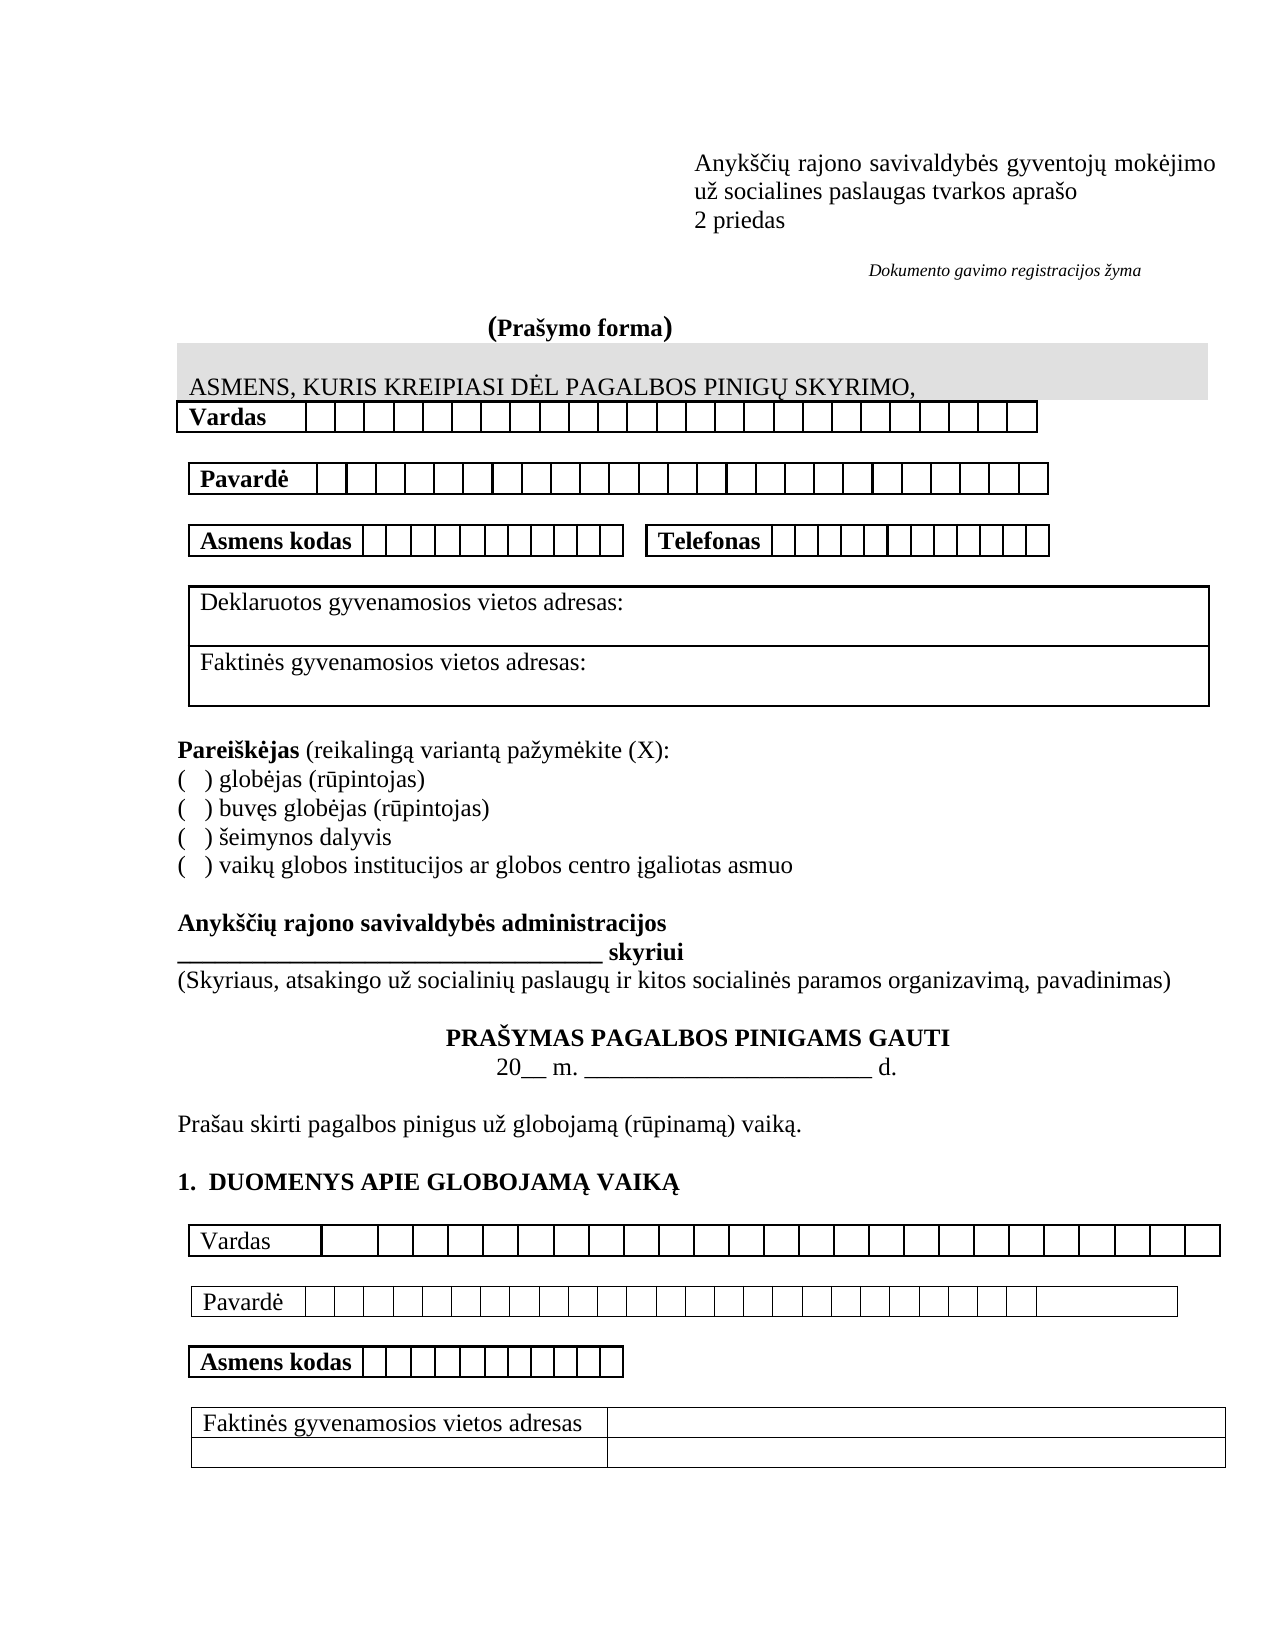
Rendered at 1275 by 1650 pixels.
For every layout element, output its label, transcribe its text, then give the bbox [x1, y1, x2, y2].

table_header [532, 526, 553, 554]
table_header [481, 1287, 509, 1316]
table_header [958, 526, 979, 554]
table_header [436, 1348, 459, 1376]
table_header [975, 1226, 1008, 1255]
table_header [669, 464, 696, 493]
table_header [1037, 1287, 1177, 1316]
table_header [698, 464, 725, 493]
table_header [569, 1287, 597, 1316]
table_header [601, 1348, 622, 1376]
table_header [387, 1348, 410, 1376]
table_header [552, 464, 579, 493]
table_header [348, 464, 375, 493]
table_header [519, 1226, 553, 1255]
table_header [1049, 462, 1190, 493]
table_header [555, 526, 576, 554]
table_cell [804, 403, 831, 431]
table_header [889, 526, 910, 554]
table_header [323, 1226, 377, 1255]
table_header [861, 1287, 889, 1316]
table_header [555, 1226, 588, 1255]
text (Skyriaus, atsakingo už socialinių paslaugų ir kitos socialinės paramos organizavimą, pavadinimas) [177, 965, 1219, 994]
table_header [786, 464, 813, 493]
table_header [540, 1287, 568, 1316]
table_header [1186, 1226, 1219, 1255]
table_cell [979, 403, 1006, 431]
table_header [624, 524, 645, 554]
text Anykščių rajono savivaldybės gyventojų mokėjimo už socialines paslaugas tvarkos aprašo [694, 148, 1216, 205]
table_header [387, 526, 410, 554]
text (Prašymo forma) [177, 309, 1219, 343]
table_cell [628, 403, 656, 431]
table_header [800, 1226, 833, 1255]
table_header [412, 526, 434, 554]
table_cell [395, 403, 422, 431]
table_header [509, 1348, 530, 1376]
table_cell [541, 403, 568, 431]
table_header [461, 1348, 484, 1376]
table_header [640, 464, 667, 493]
table_header [832, 1287, 860, 1316]
table_header [728, 464, 755, 493]
table_cell [687, 403, 714, 431]
table_header [486, 1348, 507, 1376]
table_header [1007, 1287, 1036, 1316]
text 2 priedas [694, 205, 1216, 234]
table_header [940, 1226, 973, 1255]
table_header [449, 1226, 482, 1255]
table_header [364, 1287, 393, 1316]
table_header [610, 464, 638, 493]
table_cell [453, 403, 480, 431]
table_header [379, 1226, 412, 1255]
table_header [920, 1287, 948, 1316]
text Pareiškėjas (reikalingą variantą pažymėkite (X): [177, 735, 1219, 764]
table_header [625, 1226, 658, 1255]
table_header [990, 464, 1018, 493]
table_header Asmens kodas [190, 526, 362, 554]
table_header [435, 464, 462, 493]
table_header [423, 1287, 451, 1316]
table_header [627, 1287, 656, 1316]
table_header [1010, 1226, 1043, 1255]
table_header [870, 1226, 903, 1255]
table_header [532, 1348, 553, 1376]
table_header [842, 526, 863, 554]
table_header [1151, 1226, 1184, 1255]
table_cell [833, 403, 860, 431]
table_header [912, 526, 933, 554]
table_header [686, 1287, 714, 1316]
table_cell [1038, 400, 1208, 431]
table_header [1116, 1226, 1149, 1255]
table_cell [307, 403, 334, 431]
table_header [318, 464, 345, 493]
table_cell [775, 403, 802, 431]
table_cell [658, 403, 685, 431]
table_header [601, 526, 622, 554]
table_header [935, 526, 956, 554]
table_header [1020, 464, 1047, 493]
table_header Deklaruotos gyvenamosios vietos adresas: [190, 588, 1208, 645]
table_header [436, 526, 459, 554]
table_cell [950, 403, 977, 431]
table_header [765, 1226, 798, 1255]
table_header [874, 464, 901, 493]
table_header Telefonas [648, 526, 771, 554]
table_header [695, 1226, 728, 1255]
table_header [461, 526, 484, 554]
table_header [509, 526, 530, 554]
table_cell [482, 403, 509, 431]
table_header [890, 1287, 919, 1316]
table_header [581, 464, 608, 493]
text Dokumento gavimo registracijos žyma [583, 260, 1219, 281]
table_cell [716, 403, 743, 431]
table_cell [599, 403, 626, 431]
table_header Faktinės gyvenamosios vietos adresas [192, 1408, 607, 1437]
table_cell Faktinės gyvenamosios vietos adresas: [190, 647, 1208, 704]
table_header [835, 1226, 868, 1255]
text 1. DUOMENYS APIE GLOBOJAMĄ VAIKĄ [177, 1167, 1219, 1195]
table_header [660, 1226, 693, 1255]
table_header [744, 1287, 772, 1316]
table_header [523, 464, 550, 493]
table_header [978, 1287, 1006, 1316]
table_header [510, 1287, 539, 1316]
table_header [364, 526, 385, 554]
text __________________________________ skyriui [177, 937, 1219, 965]
table_header [932, 464, 959, 493]
table_header [414, 1226, 447, 1255]
table_cell [570, 403, 597, 431]
table_header [335, 1287, 363, 1316]
table_header [494, 464, 521, 493]
table_header [865, 526, 886, 554]
table_header [657, 1287, 685, 1316]
table_cell [1008, 403, 1036, 431]
text ( ) vaikų globos institucijos ar globos centro įgaliotas asmuo [177, 850, 1219, 879]
table_header [1027, 526, 1048, 554]
table_header [486, 526, 507, 554]
table_header [715, 1287, 743, 1316]
table_cell [921, 403, 948, 431]
table_header ASMENS, KURIS KREIPIASI DĖL PAGALBOS PINIGŲ SKYRIMO, [177, 343, 1208, 400]
table_cell Vardas [178, 403, 305, 431]
table_header [981, 526, 1002, 554]
table_header [464, 464, 491, 493]
table_cell [608, 1438, 1225, 1467]
table_header [578, 1348, 599, 1376]
table_cell [511, 403, 539, 431]
table_header Pavardė [192, 1287, 305, 1316]
table_cell [365, 403, 393, 431]
table_header [757, 464, 784, 493]
table_header [484, 1226, 517, 1255]
table_header [819, 526, 840, 554]
table_header [796, 526, 817, 554]
table_cell [192, 1438, 607, 1467]
table_header [905, 1226, 938, 1255]
table_header [1080, 1226, 1114, 1255]
table_header [773, 1287, 802, 1316]
table_header [949, 1287, 977, 1316]
table_header [364, 1348, 385, 1376]
table_header [608, 1408, 1225, 1437]
table_header [578, 526, 599, 554]
text ( ) globėjas (rūpintojas) [177, 764, 1219, 793]
text ( ) šeimynos dalyvis [177, 822, 1219, 850]
table_header Pavardė [190, 464, 316, 493]
table_header [590, 1226, 623, 1255]
table_header [961, 464, 988, 493]
text Anykščių rajono savivaldybės administracijos [177, 908, 1219, 937]
table_header [1045, 1226, 1078, 1255]
table_header [394, 1287, 422, 1316]
text Prašau skirti pagalbos pinigus už globojamą (rūpinamą) vaiką. [177, 1109, 1219, 1138]
table_header [406, 464, 433, 493]
text 20__ m. _______________________ d. [177, 1052, 1216, 1080]
table_header [1004, 526, 1025, 554]
table_header [306, 1287, 334, 1316]
table_header [377, 464, 404, 493]
table_header [903, 464, 930, 493]
table_cell [336, 403, 363, 431]
table_cell [424, 403, 451, 431]
text ( ) buvęs globėjas (rūpintojas) [177, 793, 1219, 822]
table_cell [891, 403, 919, 431]
table_header [412, 1348, 434, 1376]
table_header Vardas [190, 1226, 320, 1255]
text PRAŠYMAS PAGALBOS PINIGAMS GAUTI [177, 1023, 1219, 1052]
table_header [803, 1287, 831, 1316]
table_header [452, 1287, 480, 1316]
table_header [555, 1348, 576, 1376]
table_header Asmens kodas [190, 1348, 362, 1376]
table_header [815, 464, 842, 493]
table_header [730, 1226, 763, 1255]
table_cell [745, 403, 773, 431]
table_header [844, 464, 871, 493]
table_header [773, 526, 794, 554]
table_header [598, 1287, 626, 1316]
table_cell [862, 403, 889, 431]
